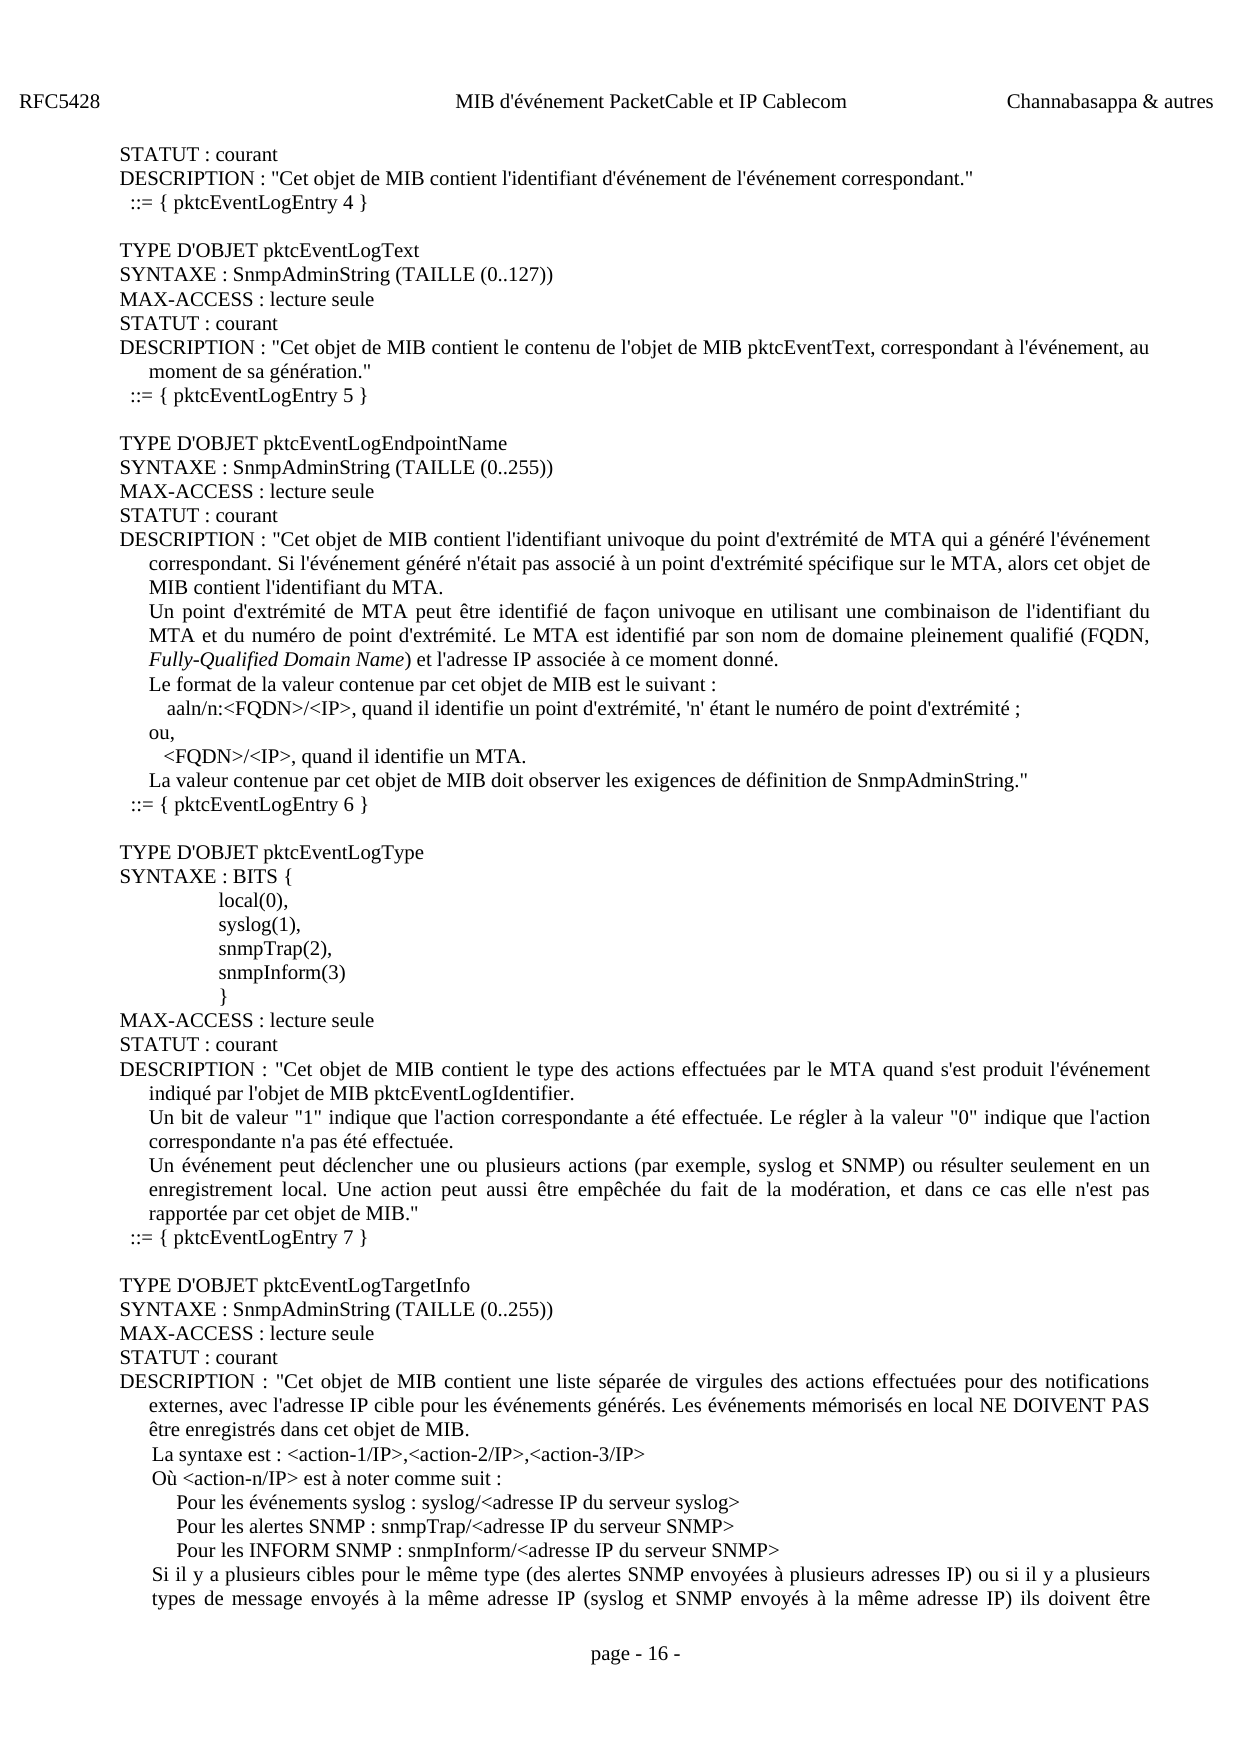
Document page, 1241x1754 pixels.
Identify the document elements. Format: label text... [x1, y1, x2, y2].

text Un bit de valeur "1" indique que l'action correspondante a été effectuée. Le régler à la valeur "0" indique que l'action correspondante n'a pas été effectuée. [149, 1104, 1152, 1153]
text TYPE D'OBJET pktcEventLogType [119, 840, 1152, 864]
text SYNTAXE : SnmpAdminString (TAILLE (0..255)) [119, 1297, 1152, 1321]
text DESCRIPTION : "Cet objet de MIB contient une liste séparée de virgules des actions effectuées pour des notifications externes, avec l'adresse IP cible pour les événements générés. Les événements mémorisés en local NE DOIVENT PAS être enregistrés dans cet objet de MIB. [119, 1369, 1152, 1441]
text SYNTAXE : BITS { [119, 864, 1152, 888]
text DESCRIPTION : "Cet objet de MIB contient l'identifiant d'événement de l'événement correspondant." [119, 166, 1152, 190]
text STATUT : courant [119, 503, 1152, 527]
text Pour les alertes SNMP : snmpTrap/<adresse IP du serveur SNMP> [176, 1514, 1152, 1538]
text TYPE D'OBJET pktcEventLogText [119, 238, 1152, 262]
text SYNTAXE : SnmpAdminString (TAILLE (0..255)) [119, 455, 1152, 479]
text DESCRIPTION : "Cet objet de MIB contient le type des actions effectuées par le MTA quand s'est produit l'événement indiqué par l'objet de MIB pktcEventLogIdentifier. [119, 1056, 1152, 1104]
text aaln/n:<FQDN>/<IP>, quand il identifie un point d'extrémité, 'n' étant le numéro de point d'extrémité ; [167, 696, 1152, 719]
text MAX-ACCESS : lecture seule [119, 1321, 1152, 1345]
text TYPE D'OBJET pktcEventLogTargetInfo [119, 1273, 1152, 1297]
text <FQDN>/<IP>, quand il identifie un MTA. [163, 744, 1152, 768]
text ::= { pktcEventLogEntry 4 } [119, 190, 1152, 214]
text STATUT : courant [119, 1345, 1152, 1369]
text ::= { pktcEventLogEntry 6 } [120, 792, 1152, 816]
text snmpInform(3) [119, 960, 1152, 984]
text DESCRIPTION : "Cet objet de MIB contient le contenu de l'objet de MIB pktcEventText, correspondant à l'événement, au moment de sa génération." [119, 334, 1152, 383]
text MAX-ACCESS : lecture seule [119, 479, 1152, 503]
text ::= { pktcEventLogEntry 7 } [119, 1225, 1152, 1249]
text } [119, 984, 1152, 1008]
text ou, [149, 719, 1152, 744]
text Le format de la valeur contenue par cet objet de MIB est le suivant : [149, 671, 1152, 696]
text MAX-ACCESS : lecture seule [119, 286, 1152, 311]
text Si il y a plusieurs cibles pour le même type (des alertes SNMP envoyées à plusieurs adresses IP) ou si il y a plusieurs types de message envoyés à la même adresse IP (syslog et SNMP envoyés à la même adresse IP) ils doivent être [152, 1562, 1152, 1610]
text local(0), [119, 888, 1152, 912]
text La valeur contenue par cet objet de MIB doit observer les exigences de définition de SnmpAdminString." [149, 768, 1152, 792]
text SYNTAXE : SnmpAdminString (TAILLE (0..127)) [119, 262, 1152, 286]
text STATUT : courant [119, 142, 1152, 166]
text Où <action-n/IP> est à noter comme suit : [152, 1466, 1152, 1489]
text STATUT : courant [119, 1032, 1152, 1056]
text syslog(1), [119, 912, 1152, 936]
text La syntaxe est : <action-1/IP>,<action-2/IP>,<action-3/IP> [152, 1441, 1152, 1466]
text Un point d'extrémité de MTA peut être identifié de façon univoque en utilisant une combinaison de l'identifiant du MTA et du numéro de point d'extrémité. Le MTA est identifié par son nom de domaine pleinement qualifié (FQDN, Fully-Qualified Domain Name) et l'adresse IP associée à ce moment donné. [149, 599, 1152, 671]
text STATUT : courant [119, 311, 1152, 334]
text MAX-ACCESS : lecture seule [119, 1008, 1152, 1032]
text TYPE D'OBJET pktcEventLogEndpointName [119, 431, 1152, 455]
text ::= { pktcEventLogEntry 5 } [119, 383, 1152, 407]
text DESCRIPTION : "Cet objet de MIB contient l'identifiant univoque du point d'extrémité de MTA qui a généré l'événement correspondant. Si l'événement généré n'était pas associé à un point d'extrémité spécifique sur le MTA, alors cet objet de MIB contient l'identifiant du MTA. [119, 527, 1152, 599]
text Un événement peut déclencher une ou plusieurs actions (par exemple, syslog et SNMP) ou résulter seulement en un enregistrement local. Une action peut aussi être empêchée du fait de la modération, et dans ce cas elle n'est pas rapportée par cet objet de MIB." [149, 1153, 1152, 1225]
text Pour les événements syslog : syslog/<adresse IP du serveur syslog> [176, 1489, 1152, 1514]
text Pour les INFORM SNMP : snmpInform/<adresse IP du serveur SNMP> [176, 1538, 1152, 1562]
text snmpTrap(2), [119, 936, 1152, 960]
